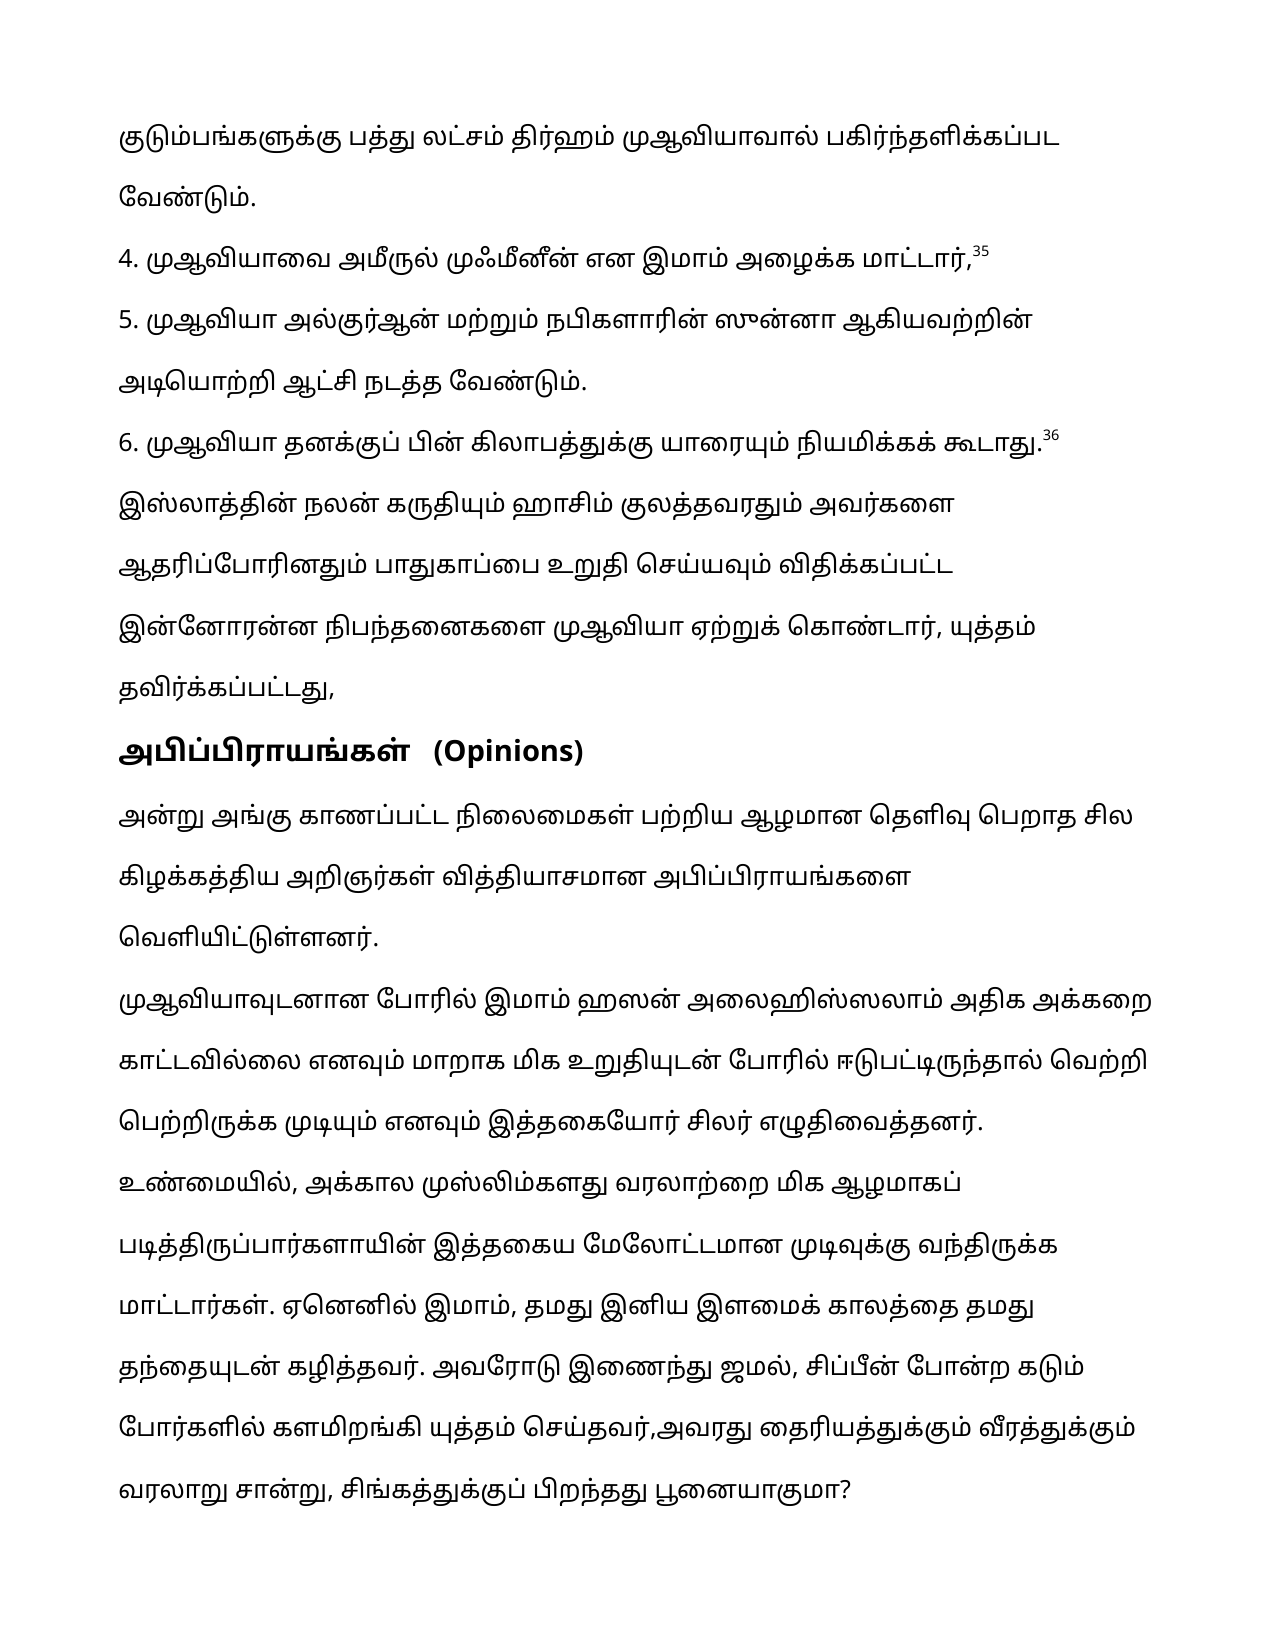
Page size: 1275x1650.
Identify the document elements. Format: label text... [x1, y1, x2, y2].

text குடும்பங்களுக்கு பத்து லட்சம் திர்ஹம் முஆவியாவால் பகிர்ந்தளிக்கப்பட வேண்டும். 4. முஆவியாவை அமீருல் முஃமீனீன் என இமாம் அழைக்க மாட்டார், 5. முஆவியா அல்குர்ஆன் மற்றும் நபிகளாரின் ஸுன்னா ஆகியவற்றின் அடியொற்றி ஆட்சி நடத்த வேண்டும். 6. முஆவியா தனக்குப் பின் கிலாபத்துக்கு யாரையும் நியமிக்கக் கூடாது. [118, 118, 1157, 458]
text அபிப்பிராயங்கள் (Opinions) அன்று அங்கு காணப்பட்ட நிலைமைகள் பற்றிய ஆழமான தெளிவு பெறாத சில கிழக்கத்திய அறிஞர்கள் வித்தியாசமான அபிப்பிராயங்களை வெளியிட்டுள்ளனர். முஆவியாவுடனான போரில் இமாம் ஹஸன் அலைஹிஸ்ஸலாம் அதிக அக்கறை காட்டவில்லை எனவும் மாறாக மிக உறுதியுடன் போரில் ஈடுபட்டிருந்தால் வெற்றி பெற்றிருக்க முடியும் எனவும் இத்தகையோர் சிலர் எழுதிவைத்தனர். உண்மையில், அக்கால முஸ்லிம்களது வரலாற்றை மிக ஆழமாகப் படித்திருப்பார்களாயின் இத்தகைய மேலோட்டமான முடிவுக்கு வந்திருக்க மாட்டார்கள். ஏனெனில் இமாம், தமது இனிய இளமைக் காலத்தை தமது தந்தையுடன் கழித்தவர். அவரோடு இணைந்து ஜமல், சிப்பீன் போன்ற கடும் போர்களில் களமிறங்கி யுத்தம் செய்தவர்,அவரது தைரியத்துக்கும் வீரத்துக்கும் வரலாறு சான்று, சிங்கத்துக்குப் பிறந்தது பூனையாகுமா? [118, 731, 1157, 1505]
text இஸ்லாத்தின் நலன் கருதியும் ஹாசிம் குலத்தவரதும் அவர்களை ஆதரிப்போரினதும் பாதுகாப்பை உறுதி செய்யவும் விதிக்கப்பட்ட இன்னோரன்ன நிபந்தனைகளை முஆவியா ஏற்றுக் கொண்டார், யுத்தம் தவிர்க்கப்பட்டது, [118, 486, 1157, 703]
